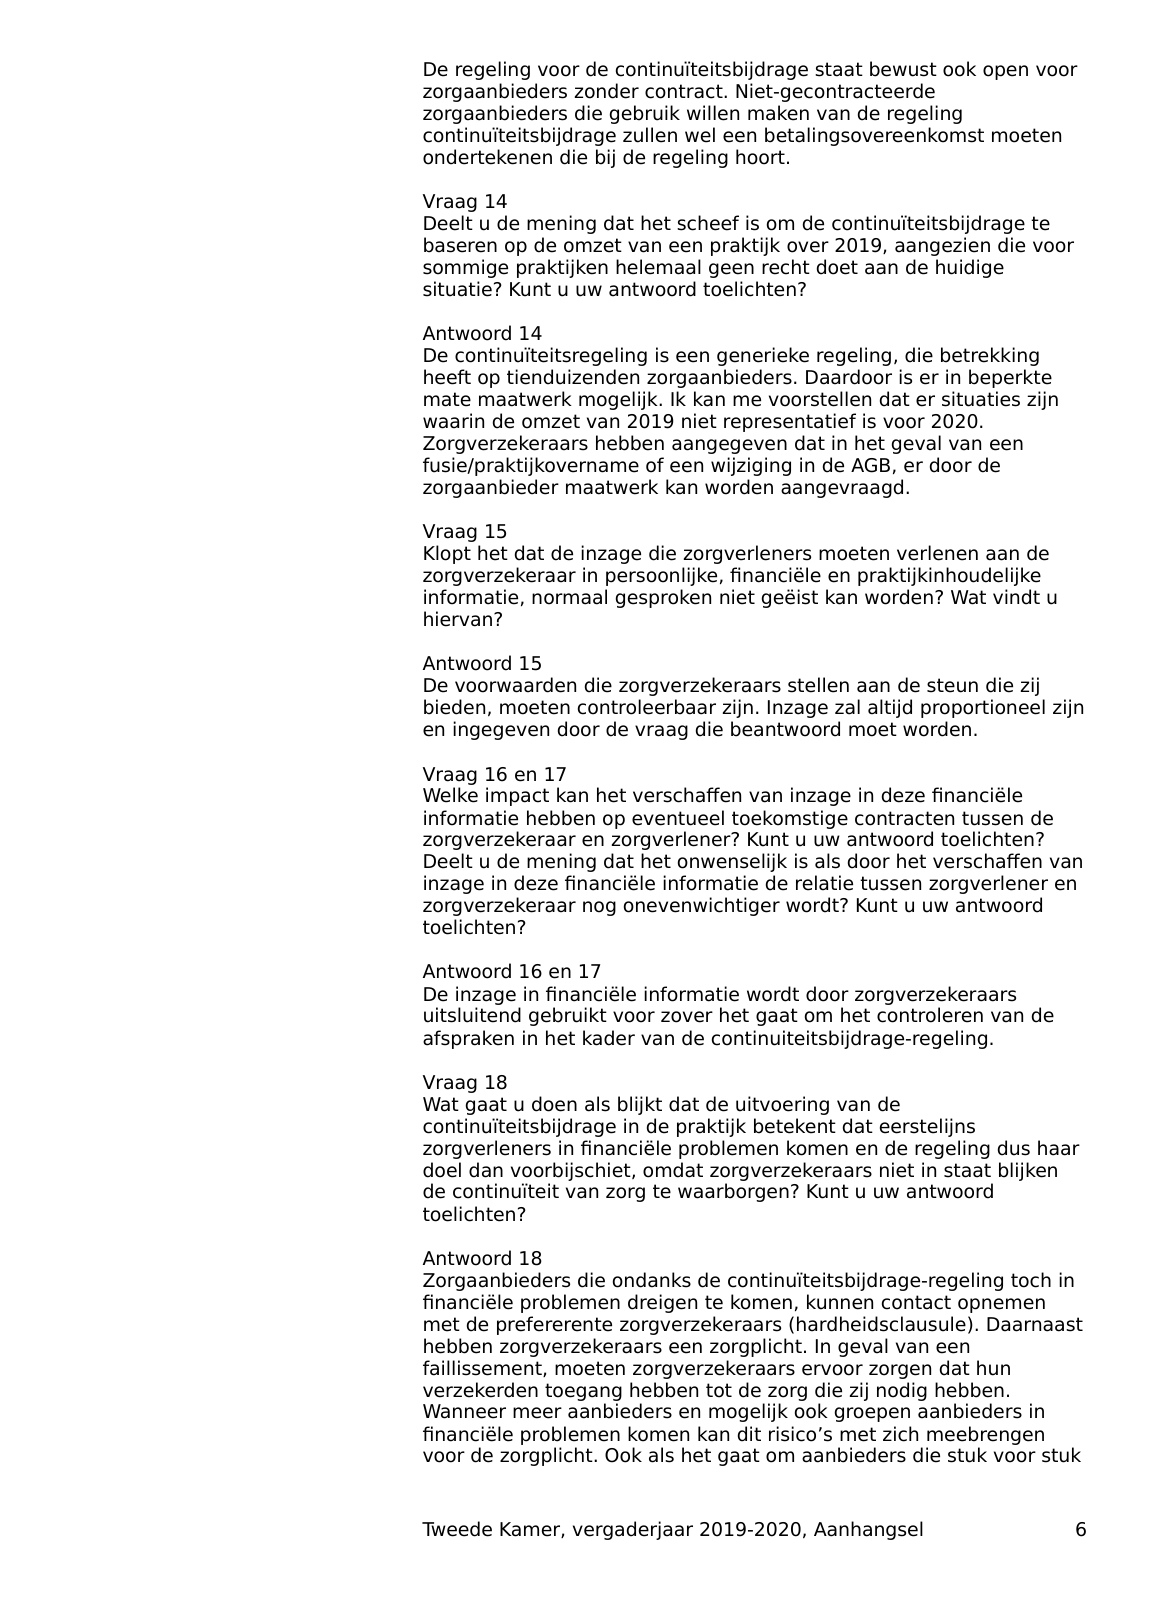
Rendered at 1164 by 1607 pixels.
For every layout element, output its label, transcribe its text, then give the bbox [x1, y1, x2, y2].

text Klopt het dat de inzage die zorgverleners moeten verlenen aan de zorgverzekeraar in persoonlijke, financiële en praktijkinhoudelijke informatie, normaal gesproken niet geëist kan worden? Wat vindt u hiervan? [422, 543, 1087, 631]
text Deelt u de mening dat het scheef is om de continuïteitsbijdrage te baseren op de omzet van een praktijk over 2019, aangezien die voor sommige praktijken helemaal geen recht doet aan de huidige situatie? Kunt u uw antwoord toelichten? [422, 213, 1087, 301]
text De voorwaarden die zorgverzekeraars stellen aan de steun die zij bieden, moeten controleerbaar zijn. Inzage zal altijd proportioneel zijn en ingegeven door de vraag die beantwoord moet worden. [422, 675, 1087, 741]
text Antwoord 16 en 17 [422, 961, 1087, 983]
text De continuïteitsregeling is een generieke regeling, die betrekking heeft op tienduizenden zorgaanbieders. Daardoor is er in beperkte mate maatwerk mogelijk. Ik kan me voorstellen dat er situaties zijn waarin de omzet van 2019 niet representatief is voor 2020. Zorgverzekeraars hebben aangegeven dat in het geval van een fusie/praktijkovername of een wijziging in de AGB, er door de zorgaanbieder maatwerk kan worden aangevraagd. [422, 345, 1087, 499]
text Antwoord 15 [422, 653, 1087, 675]
text Deelt u de mening dat het onwenselijk is als door het verschaffen van inzage in deze financiële informatie de relatie tussen zorgverlener en zorgverzekeraar nog onevenwichtiger wordt? Kunt u uw antwoord toelichten? [422, 851, 1087, 939]
text Vraag 15 [422, 521, 1087, 543]
text De regeling voor de continuïteitsbijdrage staat bewust ook open voor zorgaanbieders zonder contract. Niet-gecontracteerde zorgaanbieders die gebruik willen maken van de regeling continuïteitsbijdrage zullen wel een betalingsovereenkomst moeten ondertekenen die bij de regeling hoort. [422, 59, 1087, 169]
text Welke impact kan het verschaffen van inzage in deze financiële informatie hebben op eventueel toekomstige contracten tussen de zorgverzekeraar en zorgverlener? Kunt u uw antwoord toelichten? [422, 785, 1087, 851]
text Antwoord 18 [422, 1248, 1087, 1269]
text De inzage in financiële informatie wordt door zorgverzekeraars uitsluitend gebruikt voor zover het gaat om het controleren van de afspraken in het kader van de continuiteitsbijdrage-regeling. [422, 983, 1087, 1049]
text Vraag 16 en 17 [422, 763, 1087, 785]
text Antwoord 14 [422, 323, 1087, 345]
text Vraag 18 [422, 1072, 1087, 1093]
text Zorgaanbieders die ondanks de continuïteitsbijdrage-regeling toch in financiële problemen dreigen te komen, kunnen contact opnemen met de prefererente zorgverzekeraars (hardheidsclausule). Daarnaast hebben zorgverzekeraars een zorgplicht. In geval van een faillissement, moeten zorgverzekeraars ervoor zorgen dat hun verzekerden toegang hebben tot de zorg die zij nodig hebben. Wanneer meer aanbieders en mogelijk ook groepen aanbieders in financiële problemen komen kan dit risico’s met zich meebrengen voor de zorgplicht. Ook als het gaat om aanbieders die stuk voor stuk [422, 1269, 1087, 1467]
text Vraag 14 [422, 191, 1087, 213]
text Wat gaat u doen als blijkt dat de uitvoering van de continuïteitsbijdrage in de praktijk betekent dat eerstelijns zorgverleners in financiële problemen komen en de regeling dus haar doel dan voorbijschiet, omdat zorgverzekeraars niet in staat blijken de continuïteit van zorg te waarborgen? Kunt u uw antwoord toelichten? [422, 1093, 1087, 1225]
